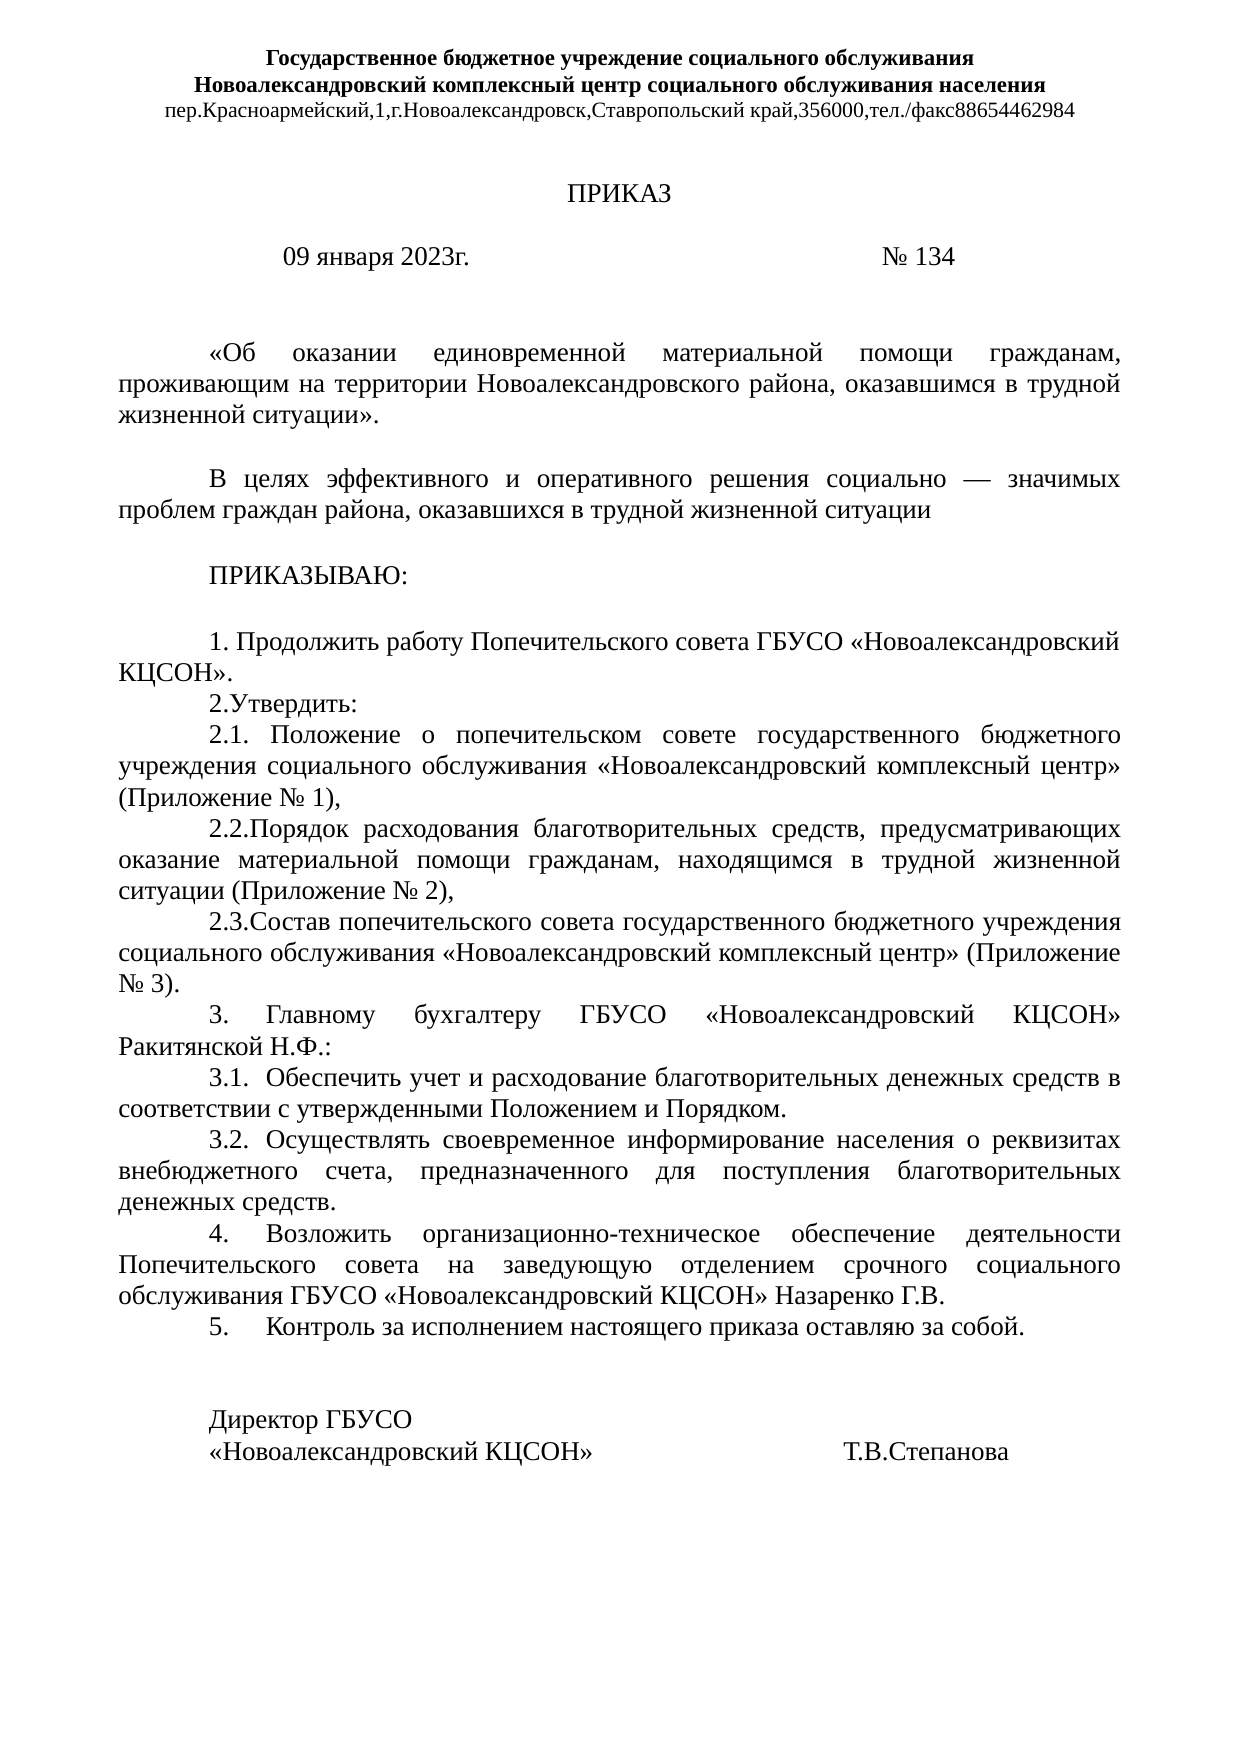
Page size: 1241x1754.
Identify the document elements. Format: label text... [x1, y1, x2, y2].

text 2.3.Состав попечительского совета государственного бюджетного учреждения социального обслуживания «Новоалександровский комплексный центр» (Приложение № 3). [118, 905, 1122, 999]
text 2.2.Порядок расходования благотворительных средств, предусматривающих оказание материальной помощи гражданам, находящимся в трудной жизненной ситуации (Приложение № 2), [118, 812, 1122, 905]
text ПРИКАЗ [117, 177, 1122, 209]
text Директор ГБУСО [118, 1403, 1122, 1435]
text «Новоалександровский КЦСОН» Т.В.Степанова [118, 1435, 1122, 1466]
text пер.Красноармейский,1,г.Новоалександровск,Ставропольский край,356000,тел./факс88654462984 [118, 97, 1122, 122]
text 09 января 2023г. № 134 [117, 240, 1122, 271]
text Новоалександровский комплексный центр социального обслуживания населения [118, 71, 1122, 97]
text Государственное бюджетное учреждение социального обслуживания [118, 44, 1122, 71]
text 4. Возложить организационно-техническое обеспечение деятельности Попечительского совета на заведующую отделением срочного социального обслуживания ГБУСО «Новоалександровский КЦСОН» Назаренко Г.В. [118, 1217, 1122, 1310]
text ПРИКАЗЫВАЮ: [118, 559, 1122, 590]
text 1. Продолжить работу Попечительского совета ГБУСО «Новоалександровский КЦСОН». [118, 625, 1122, 687]
text 3. Главному бухгалтеру ГБУСО «Новоалександровский КЦСОН» Ракитянской Н.Ф.: [118, 999, 1122, 1061]
text В целях эффективного и оперативного решения социально — значимых проблем граждан района, оказавшихся в трудной жизненной ситуации [118, 462, 1122, 525]
text «Об оказании единовременной материальной помощи гражданам, проживающим на территории Новоалександровского района, оказавшимся в трудной жизненной ситуации». [118, 336, 1122, 429]
text 2.1. Положение о попечительском совете государственного бюджетного учреждения социального обслуживания «Новоалександровский комплексный центр» (Приложение № 1), [118, 718, 1122, 812]
text 5. Контроль за исполнением настоящего приказа оставляю за собой. [118, 1310, 1122, 1341]
text 3.1. Обеспечить учет и расходование благотворительных денежных средств в соответствии с утвержденными Положением и Порядком. [118, 1061, 1122, 1123]
text 3.2. Осуществлять своевременное информирование населения о реквизитах внебюджетного счета, предназначенного для поступления благотворительных денежных средств. [118, 1123, 1122, 1217]
text 2.Утвердить: [118, 687, 1122, 718]
